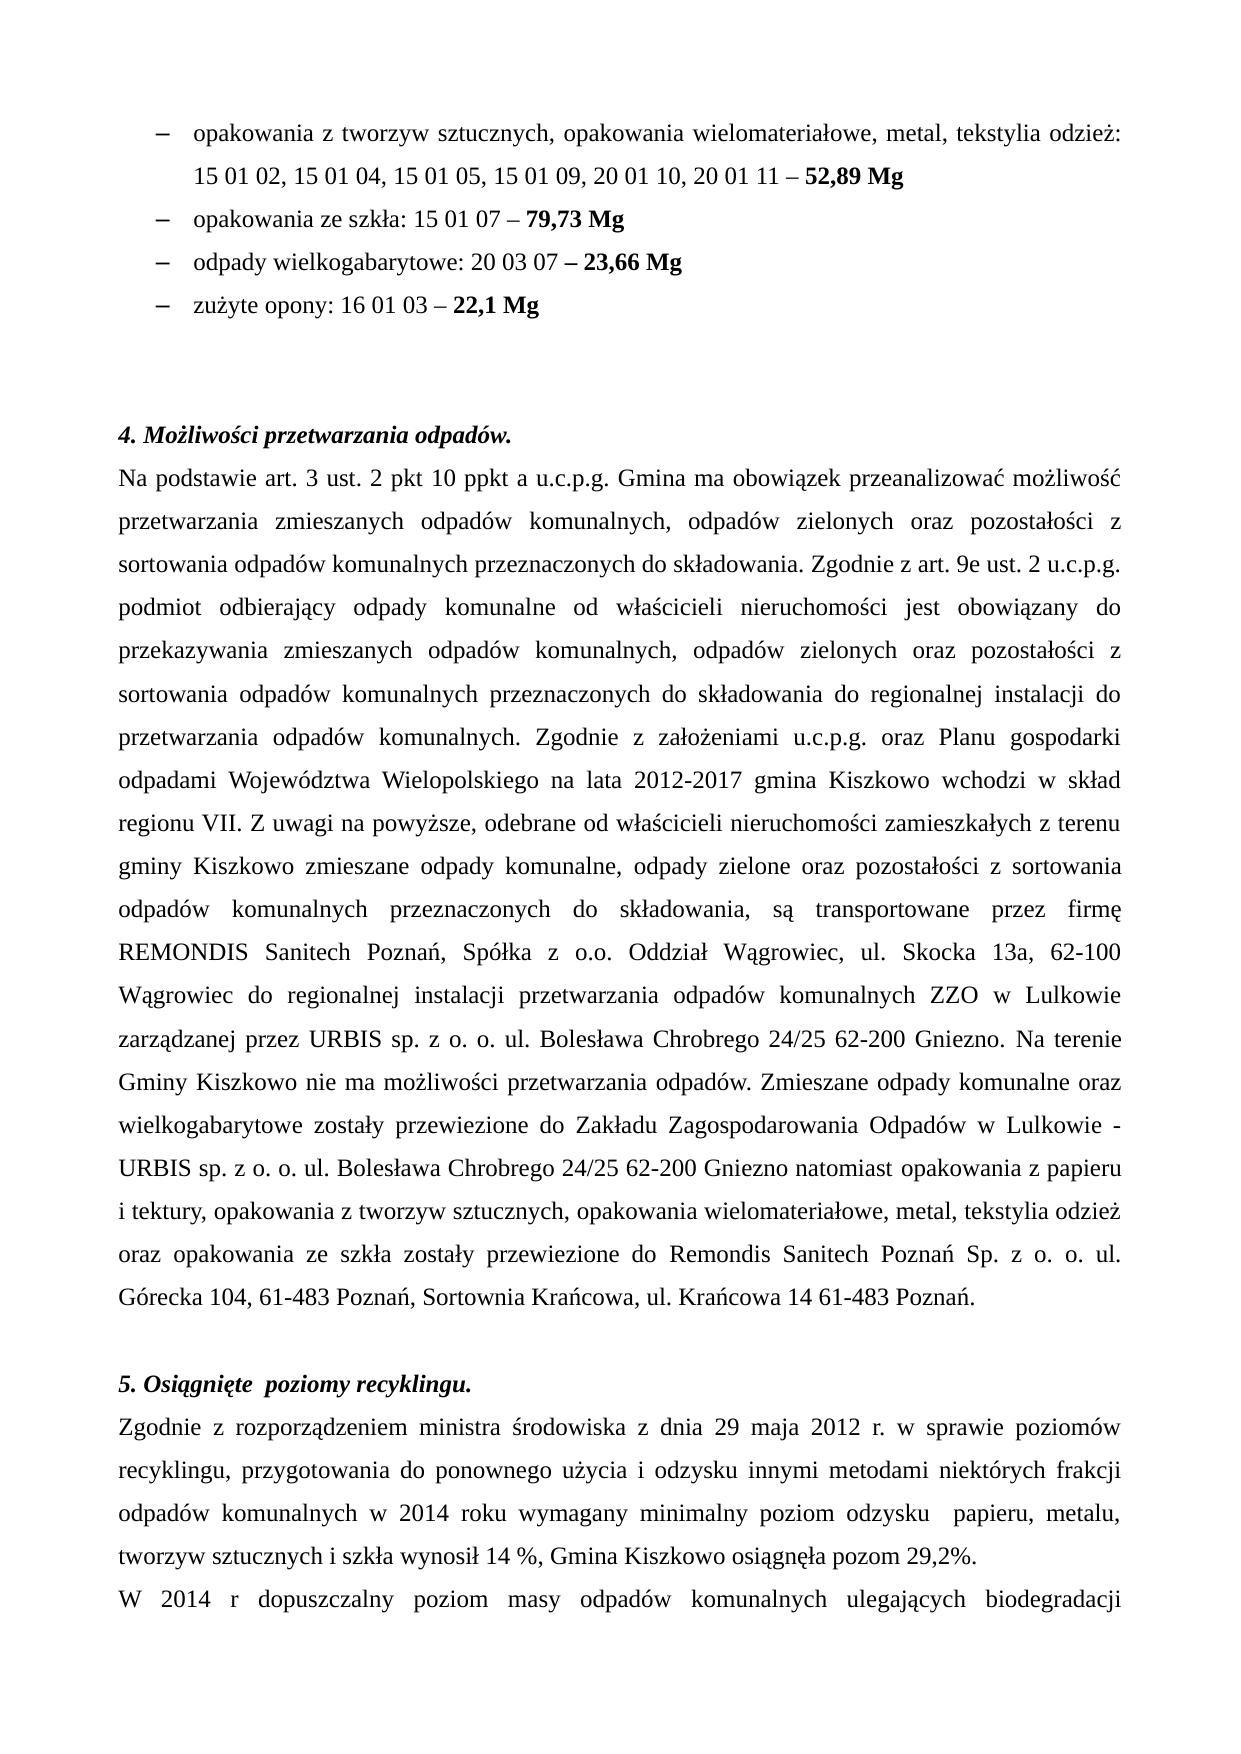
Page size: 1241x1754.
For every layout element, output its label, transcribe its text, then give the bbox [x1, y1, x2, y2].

text Zgodnie z rozporządzeniem ministra środowiska z dnia 29 maja 2012 r. w sprawie poziomów recyklingu, przygotowania do ponownego użycia i odzysku innymi metodami niektórych frakcji odpadów komunalnych w 2014 roku wymagany minimalny poziom odzysku papieru, metalu, tworzyw sztucznych i szkła wynosił 14 %, Gmina Kiszkowo osiągnęła pozom 29,2%. [118, 1412, 1122, 1570]
text 4. Możliwości przetwarzania odpadów. [118, 420, 1122, 449]
text W 2014 r dopuszczalny poziom masy odpadów komunalnych ulegających biodegradacji [118, 1584, 1122, 1613]
list opakowania z tworzyw sztucznych, opakowania wielomateriałowe, metal, tekstylia odzież: 15 01 02, 15 01 04, 15 01 05, 15 01 09, 20 01 10, 20 01 11 – 52,89 Mg [156, 118, 1122, 190]
list zużyte opony: 16 01 03 – 22,1 Mg [156, 291, 1122, 319]
text Na podstawie art. 3 ust. 2 pkt 10 ppkt a u.c.p.g. Gmina ma obowiązek przeanalizować możliwość przetwarzania zmieszanych odpadów komunalnych, odpadów zielonych oraz pozostałości z sortowania odpadów komunalnych przeznaczonych do składowania. Zgodnie z art. 9e ust. 2 u.c.p.g. podmiot odbierający odpady komunalne od właścicieli nieruchomości jest obowiązany do przekazywania zmieszanych odpadów komunalnych, odpadów zielonych oraz pozostałości z sortowania odpadów komunalnych przeznaczonych do składowania do regionalnej instalacji do przetwarzania odpadów komunalnych. Zgodnie z założeniami u.c.p.g. oraz Planu gospodarki odpadami Województwa Wielopolskiego na lata 2012-2017 gmina Kiszkowo wchodzi w skład regionu VII. Z uwagi na powyższe, odebrane od właścicieli nieruchomości zamieszkałych z terenu gminy Kiszkowo zmieszane odpady komunalne, odpady zielone oraz pozostałości z sortowania odpadów komunalnych przeznaczonych do składowania, są transportowane przez firmę REMONDIS Sanitech Poznań, Spółka z o.o. Oddział Wągrowiec, ul. Skocka 13a, 62-100 Wągrowiec do regionalnej instalacji przetwarzania odpadów komunalnych ZZO w Lulkowie zarządzanej przez URBIS sp. z o. o. ul. Bolesława Chrobrego 24/25 62-200 Gniezno. Na terenie Gminy Kiszkowo nie ma możliwości przetwarzania odpadów. Zmieszane odpady komunalne oraz wielkogabarytowe zostały przewiezione do Zakładu Zagospodarowania Odpadów w Lulkowie - URBIS sp. z o. o. ul. Bolesława Chrobrego 24/25 62-200 Gniezno natomiast opakowania z papieru i tektury, opakowania z tworzyw sztucznych, opakowania wielomateriałowe, metal, tekstylia odzież oraz opakowania ze szkła zostały przewiezione do Remondis Sanitech Poznań Sp. z o. o. ul. Górecka 104, 61-483 Poznań, Sortownia Krańcowa, ul. Krańcowa 14 61-483 Poznań. [118, 463, 1122, 1311]
list opakowania ze szkła: 15 01 07 – 79,73 Mg [156, 204, 1122, 233]
text 5. Osiągnięte poziomy recyklingu. [118, 1369, 1122, 1397]
list odpady wielkogabarytowe: 20 03 07 – 23,66 Mg [156, 247, 1122, 276]
